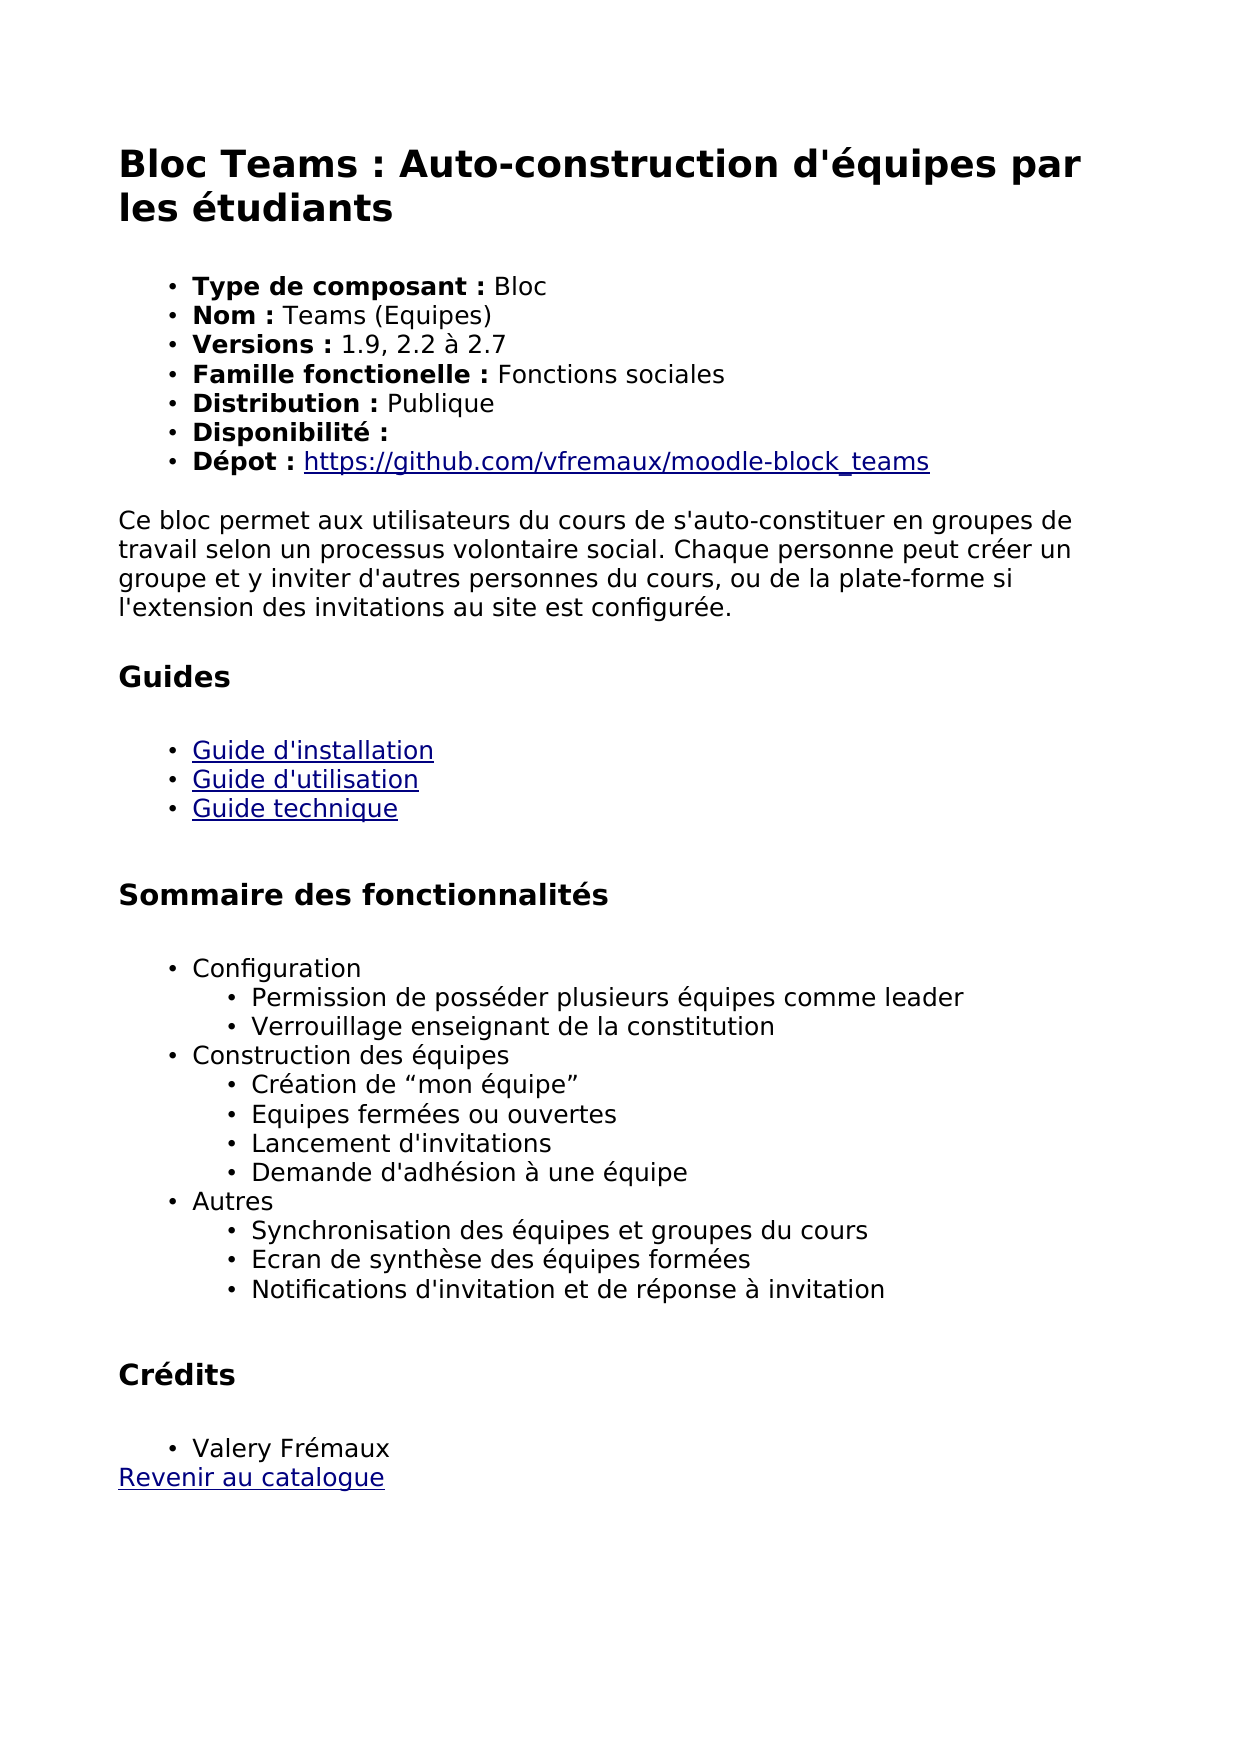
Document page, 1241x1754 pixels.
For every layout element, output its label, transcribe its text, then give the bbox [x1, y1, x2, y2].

list Création de “mon équipe” [236, 1071, 1122, 1100]
list Famille fonctionelle : Fonctions sociales [177, 360, 1122, 389]
list Nom : Teams (Equipes) [177, 302, 1122, 331]
list Disponibilité : [177, 418, 1122, 447]
list Ecran de synthèse des équipes formées [236, 1246, 1122, 1275]
list Autres [177, 1187, 1122, 1217]
list Guide d'utilisation [177, 765, 1122, 794]
list Demande d'adhésion à une équipe [236, 1158, 1122, 1187]
list Valery Frémaux [177, 1434, 1122, 1464]
list Construction des équipes [177, 1042, 1122, 1071]
list Distribution : Publique [177, 389, 1122, 418]
subtitle Crédits [118, 1358, 1122, 1392]
list Lancement d'invitations [236, 1129, 1122, 1158]
text Revenir au catalogue [118, 1464, 1122, 1493]
list Synchronisation des équipes et groupes du cours [236, 1217, 1122, 1246]
list Permission de posséder plusieurs équipes comme leader [236, 983, 1122, 1012]
list Type de composant : Bloc [177, 272, 1122, 302]
list Guide technique [177, 794, 1122, 824]
subtitle Guides [118, 660, 1122, 694]
subtitle Bloc Teams : Auto-construction d'équipes par les étudiants [118, 143, 1122, 230]
list Dépot : https://github.com/vfremaux/moodle-block_teams [177, 447, 1122, 477]
list Versions : 1.9, 2.2 à 2.7 [177, 331, 1122, 360]
list Guide d'installation [177, 736, 1122, 765]
list Configuration [177, 954, 1122, 983]
list Equipes fermées ou ouvertes [236, 1100, 1122, 1129]
list Notifications d'invitation et de réponse à invitation [236, 1275, 1122, 1304]
list Verrouillage enseignant de la constitution [236, 1012, 1122, 1042]
subtitle Sommaire des fonctionnalités [118, 878, 1122, 912]
text Ce bloc permet aux utilisateurs du cours de s'auto-constituer en groupes de travail selon un processus volontaire social. Chaque personne peut créer un groupe et y inviter d'autres personnes du cours, ou de la plate-forme si l'extension des invitations au site est configurée. [118, 506, 1122, 623]
